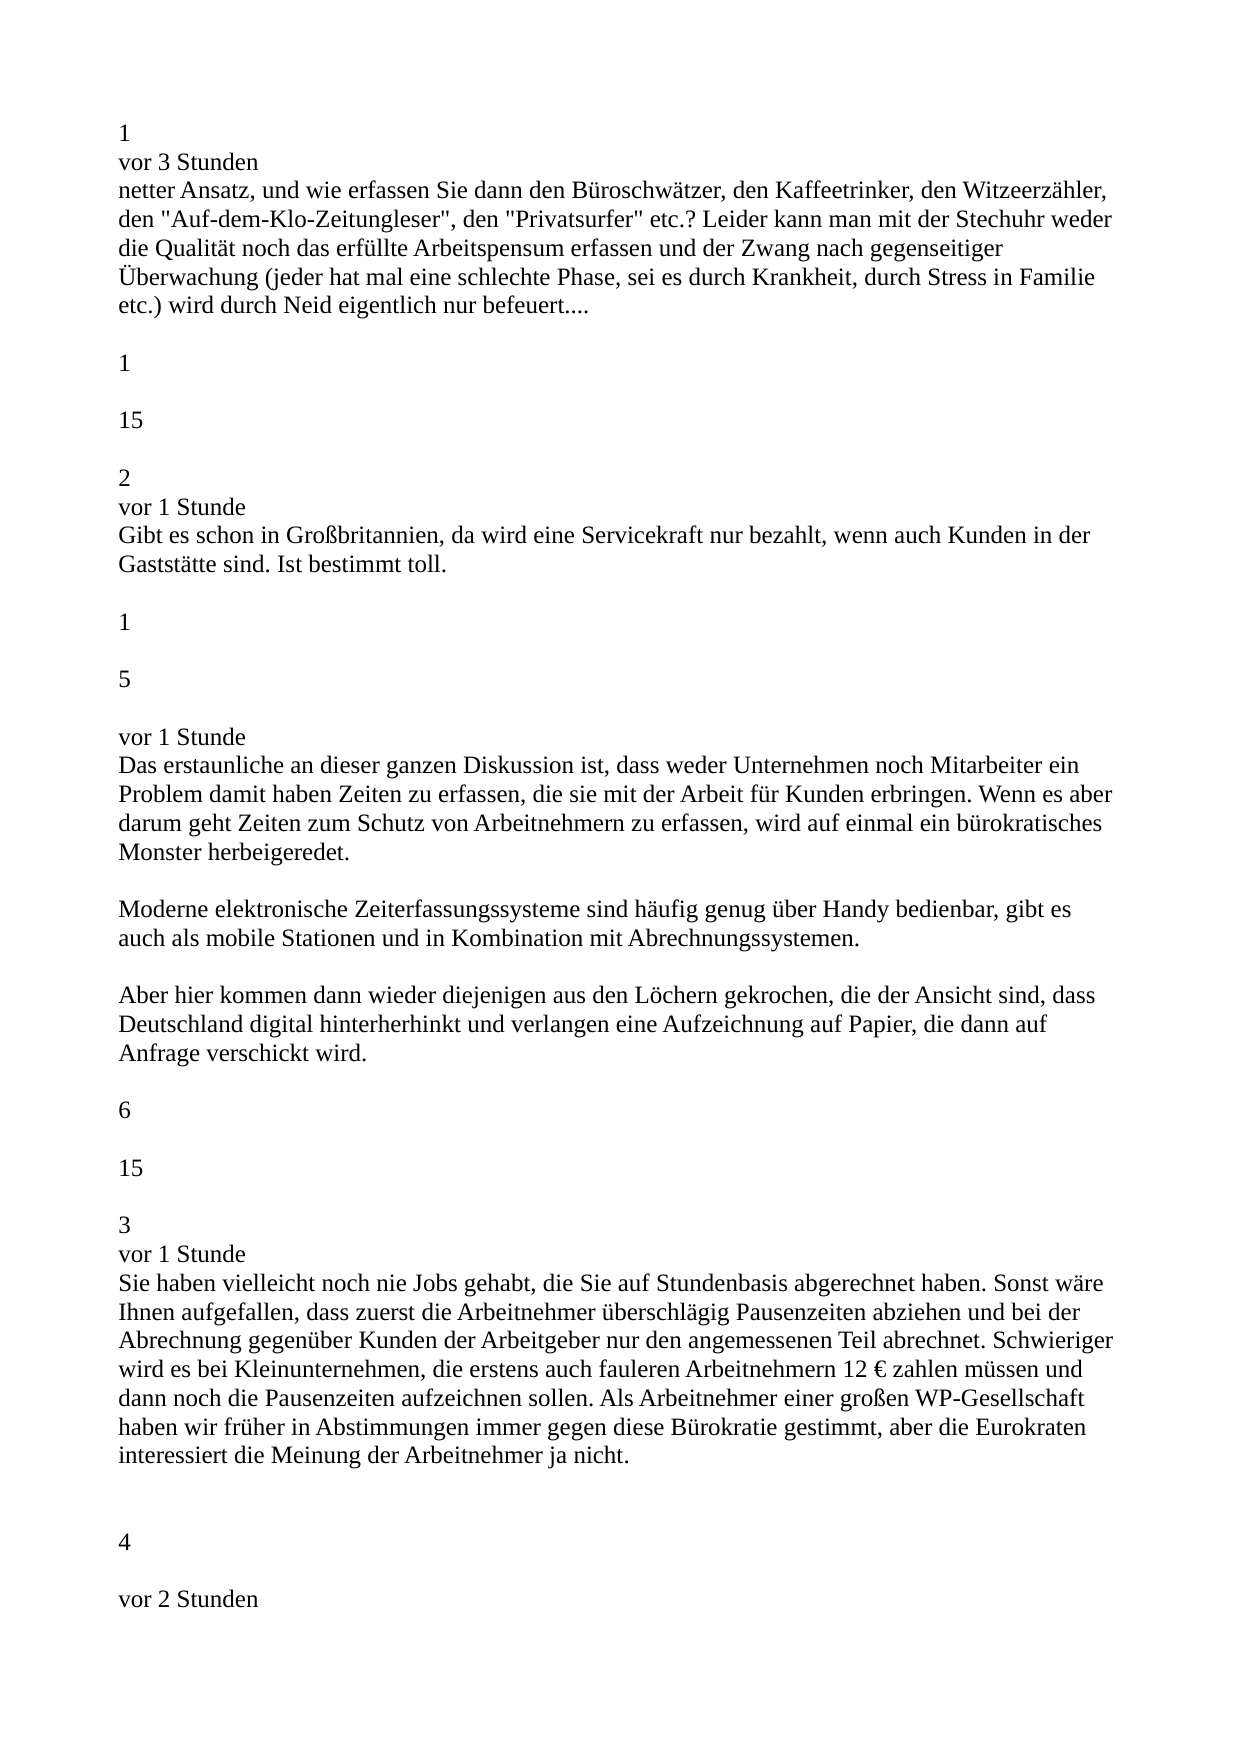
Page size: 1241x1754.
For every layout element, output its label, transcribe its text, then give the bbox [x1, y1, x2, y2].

text Sie haben vielleicht noch nie Jobs gehabt, die Sie auf Stundenbasis abgerechnet haben. Sonst wäre Ihnen aufgefallen, dass zuerst die Arbeitnehmer überschlägig Pausenzeiten abziehen und bei der Abrechnung gegenüber Kunden der Arbeitgeber nur den angemessenen Teil abrechnet. Schwieriger wird es bei Kleinunternehmen, die erstens auch fauleren Arbeitnehmern 12 € zahlen müssen und dann noch die Pausenzeiten aufzeichnen sollen. Als Arbeitnehmer einer großen WP-Gesellschaft haben wir früher in Abstimmungen immer gegen diese Bürokratie gestimmt, aber die Eurokraten interessiert die Meinung der Arbeitnehmer ja nicht. [118, 1268, 1122, 1469]
text 2 [118, 463, 1122, 492]
text 3 [118, 1211, 1122, 1239]
text vor 2 Stunden [118, 1584, 1122, 1613]
text 6 [118, 1096, 1122, 1124]
text 1 [118, 348, 1122, 377]
text Das erstaunliche an dieser ganzen Diskussion ist, dass weder Unternehmen noch Mitarbeiter ein Problem damit haben Zeiten zu erfassen, die sie mit der Arbeit für Kunden erbringen. Wenn es aber darum geht Zeiten zum Schutz von Arbeitnehmern zu erfassen, wird auf einmal ein bürokratisches Monster herbeigeredet. [118, 751, 1122, 866]
text 1 [118, 118, 1122, 147]
text Aber hier kommen dann wieder diejenigen aus den Löchern gekrochen, die der Ansicht sind, dass Deutschland digital hinterherhinkt und verlangen eine Aufzeichnung auf Papier, die dann auf Anfrage verschickt wird. [118, 981, 1122, 1067]
text 5 [118, 664, 1122, 693]
text netter Ansatz, und wie erfassen Sie dann den Büroschwätzer, den Kaffeetrinker, den Witzeerzähler, den "Auf-dem-Klo-Zeitungleser", den "Privatsurfer" etc.? Leider kann man mit der Stechuhr weder die Qualität noch das erfüllte Arbeitspensum erfassen und der Zwang nach gegenseitiger Überwachung (jeder hat mal eine schlechte Phase, sei es durch Krankheit, durch Stress in Familie etc.) wird durch Neid eigentlich nur befeuert.... [118, 176, 1122, 319]
text vor 1 Stunde [118, 492, 1122, 521]
text Gibt es schon in Großbritannien, da wird eine Servicekraft nur bezahlt, wenn auch Kunden in der Gaststätte sind. Ist bestimmt toll. [118, 521, 1122, 578]
text vor 1 Stunde [118, 1239, 1122, 1268]
text 4 [118, 1527, 1122, 1556]
text 15 [118, 406, 1122, 434]
text Moderne elektronische Zeiterfassungssysteme sind häufig genug über Handy bedienbar, gibt es auch als mobile Stationen und in Kombination mit Abrechnungssystemen. [118, 894, 1122, 952]
text vor 1 Stunde [118, 722, 1122, 751]
text vor 3 Stunden [118, 147, 1122, 176]
text 15 [118, 1153, 1122, 1182]
text 1 [118, 607, 1122, 636]
